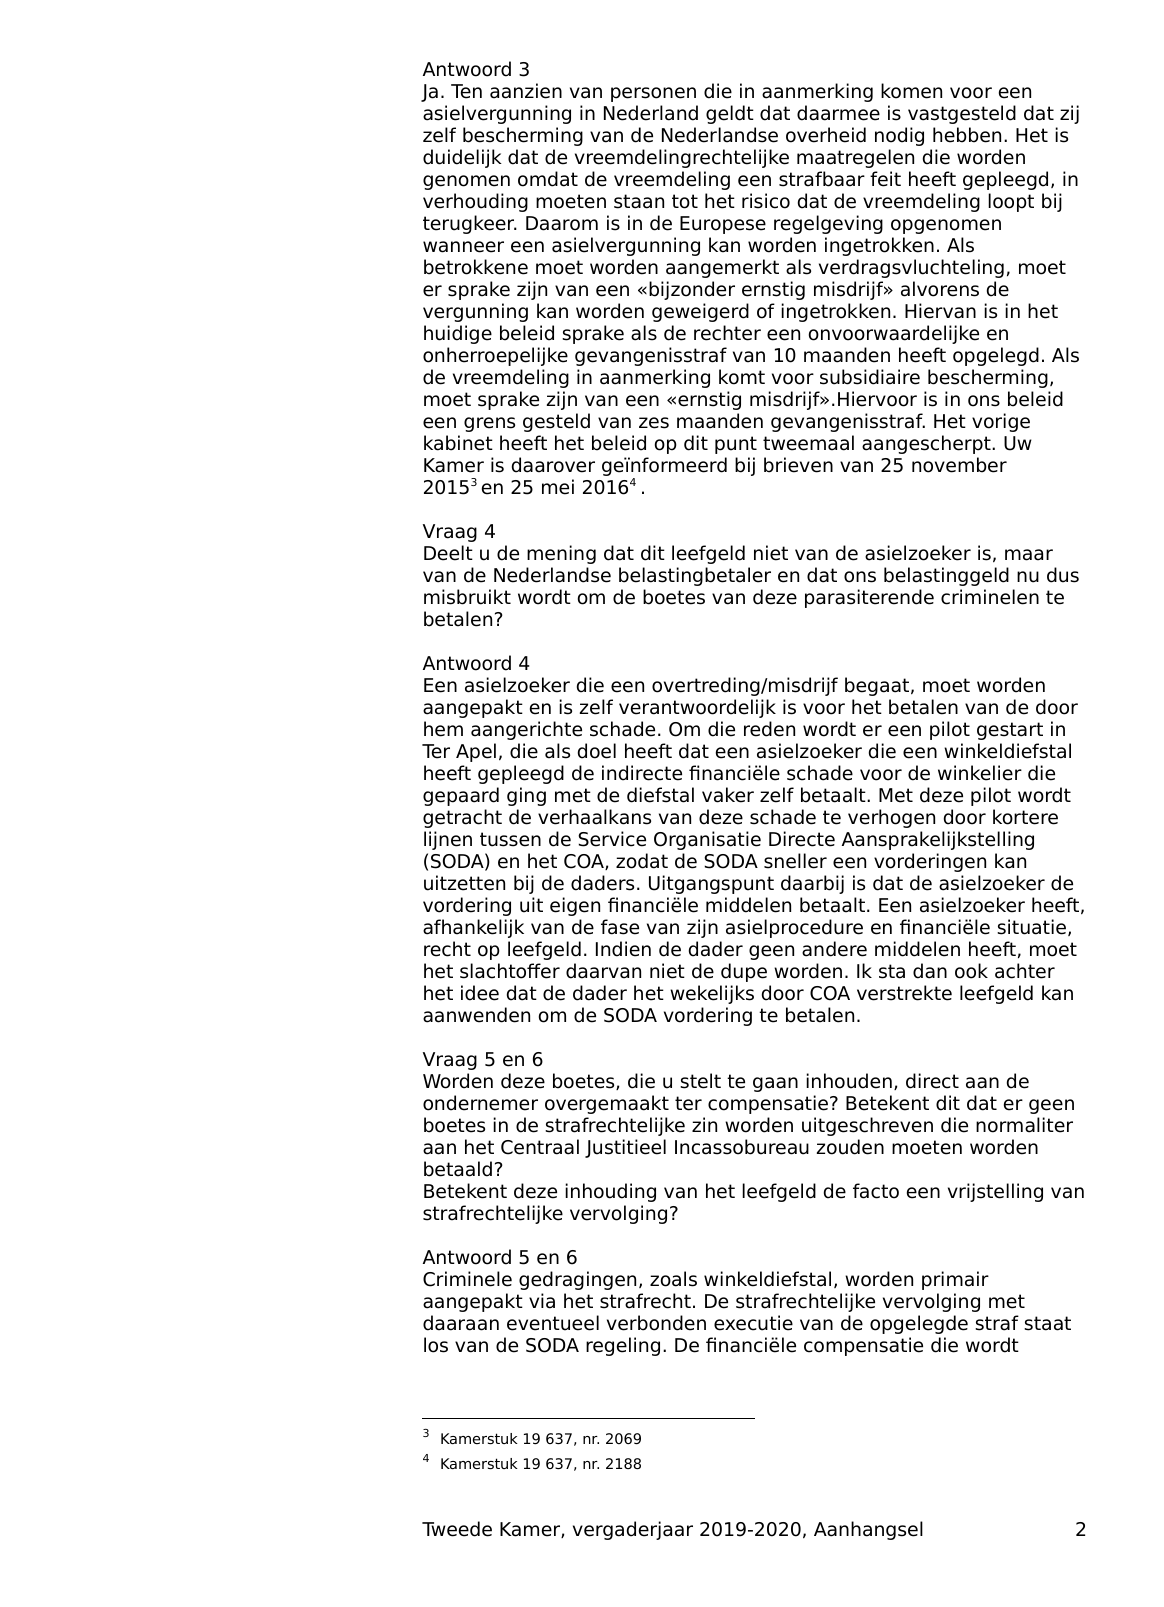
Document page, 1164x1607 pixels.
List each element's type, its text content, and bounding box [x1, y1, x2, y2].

text Kamerstuk 19 637, nr. 2188 [422, 1452, 1087, 1474]
text Een asielzoeker die een overtreding/misdrijf begaat, moet worden aangepakt en is zelf verantwoordelijk is voor het betalen van de door hem aangerichte schade. Om die reden wordt er een pilot gestart in Ter Apel, die als doel heeft dat een asielzoeker die een winkeldiefstal heeft gepleegd de indirecte financiële schade voor de winkelier die gepaard ging met de diefstal vaker zelf betaalt. Met deze pilot wordt getracht de verhaalkans van deze schade te verhogen door kortere lijnen tussen de Service Organisatie Directe Aansprakelijkstelling (SODA) en het COA, zodat de SODA sneller een vorderingen kan uitzetten bij de daders. Uitgangspunt daarbij is dat de asielzoeker de vordering uit eigen financiële middelen betaalt. Een asielzoeker heeft, afhankelijk van de fase van zijn asielprocedure en financiële situatie, recht op leefgeld. Indien de dader geen andere middelen heeft, moet het slachtoffer daarvan niet de dupe worden. Ik sta dan ook achter het idee dat de dader het wekelijks door COA verstrekte leefgeld kan aanwenden om de SODA vordering te betalen. [422, 675, 1087, 1027]
text Deelt u de mening dat dit leefgeld niet van de asielzoeker is, maar van de Nederlandse belastingbetaler en dat ons belastinggeld nu dus misbruikt wordt om de boetes van deze parasiterende criminelen te betalen? [422, 543, 1087, 631]
text Vraag 5 en 6 [422, 1049, 1087, 1071]
text Antwoord 5 en 6 [422, 1247, 1087, 1269]
text Betekent deze inhouding van het leefgeld de facto een vrijstelling van strafrechtelijke vervolging? [422, 1181, 1087, 1224]
text Criminele gedragingen, zoals winkeldiefstal, worden primair aangepakt via het strafrecht. De strafrechtelijke vervolging met daaraan eventueel verbonden executie van de opgelegde straf staat los van de SODA regeling. De financiële compensatie die wordt [422, 1269, 1087, 1357]
text Antwoord 4 [422, 653, 1087, 675]
text Ja. Ten aanzien van personen die in aanmerking komen voor een asielvergunning in Nederland geldt dat daarmee is vastgesteld dat zij zelf bescherming van de Nederlandse overheid nodig hebben. Het is duidelijk dat de vreemdelingrechtelijke maatregelen die worden genomen omdat de vreemdeling een strafbaar feit heeft gepleegd, in verhouding moeten staan tot het risico dat de vreemdeling loopt bij terugkeer. Daarom is in de Europese regelgeving opgenomen wanneer een asielvergunning kan worden ingetrokken. Als betrokkene moet worden aangemerkt als verdragsvluchteling, moet er sprake zijn van een «bijzonder ernstig misdrijf» alvorens de vergunning kan worden geweigerd of ingetrokken. Hiervan is in het huidige beleid sprake als de rechter een onvoorwaardelijke en onherroepelijke gevangenisstraf van 10 maanden heeft opgelegd. Als de vreemdeling in aanmerking komt voor subsidiaire bescherming, moet sprake zijn van een «ernstig misdrijf».Hiervoor is in ons beleid een grens gesteld van zes maanden gevangenisstraf. Het vorige kabinet heeft het beleid op dit punt tweemaal aangescherpt. Uw Kamer is daarover geïnformeerd bij brieven van 25 november 2015en 25 mei 2016. [422, 81, 1087, 499]
text Kamerstuk 19 637, nr. 2069 [422, 1427, 1087, 1449]
text Worden deze boetes, die u stelt te gaan inhouden, direct aan de ondernemer overgemaakt ter compensatie? Betekent dit dat er geen boetes in de strafrechtelijke zin worden uitgeschreven die normaliter aan het Centraal Justitieel Incassobureau zouden moeten worden betaald? [422, 1071, 1087, 1181]
text Vraag 4 [422, 521, 1087, 543]
text Antwoord 3 [422, 59, 1087, 81]
